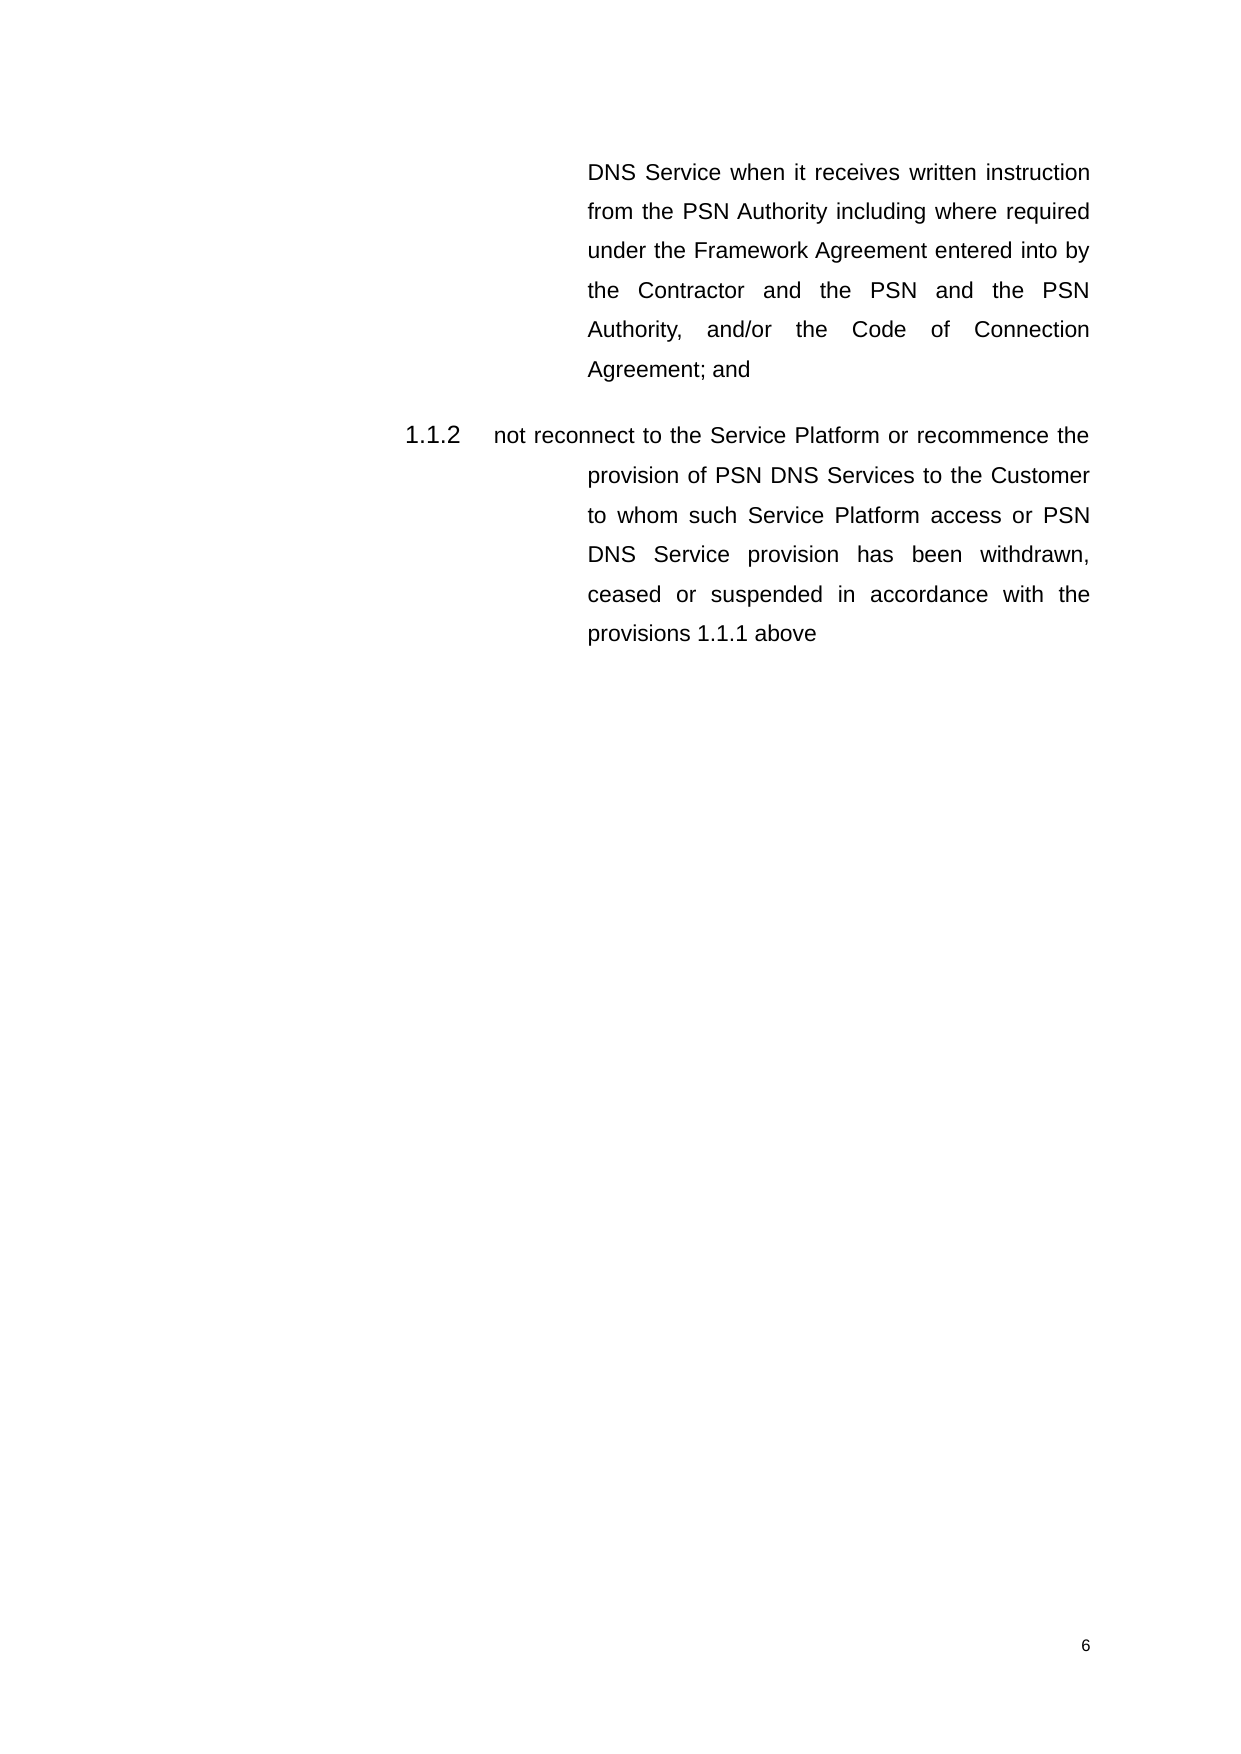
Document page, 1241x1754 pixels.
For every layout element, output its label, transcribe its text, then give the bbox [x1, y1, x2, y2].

list DNS Service when it receives written instruction from the PSN Authority including where required under the Framework Agreement entered into by the Contractor and the PSN and the PSN Authority, and/or the Code of Connection Agreement; and [405, 158, 1090, 382]
list not reconnect to the Service Platform or recommence the provision of PSN DNS Services to the Customer to whom such Service Platform access or PSN DNS Service provision has been withdrawn, ceased or suspended in accordance with the provisions 1.1.1 above [405, 420, 1090, 646]
